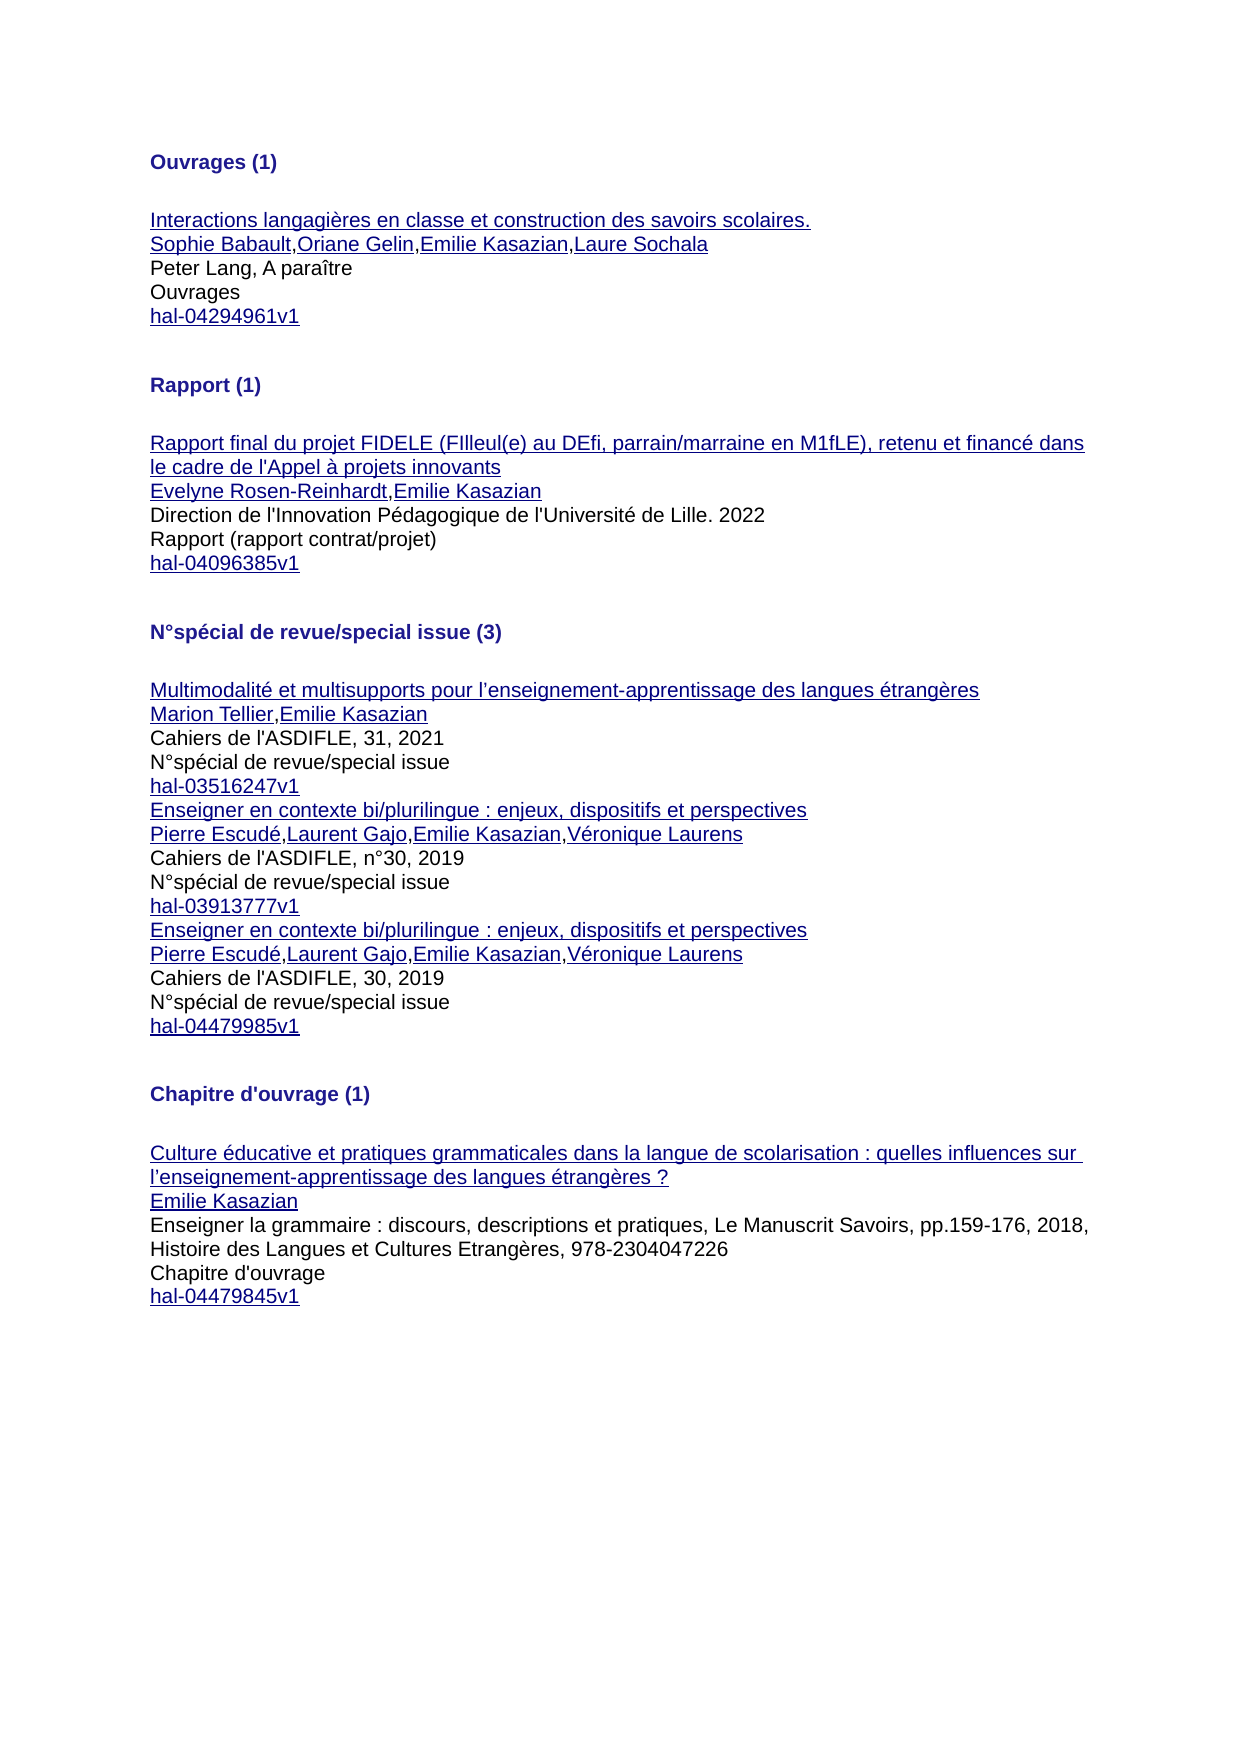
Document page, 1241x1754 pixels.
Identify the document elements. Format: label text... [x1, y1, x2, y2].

table_header Interactions langagières en classe et construction des savoirs scolaires. Sophie Babault,Oriane Gelin,Emilie Kasazian,Laure Sochala Peter Lang, A paraître Ouvrages hal-04294961v1 [150, 208, 1090, 328]
subtitle Rapport (1) [150, 373, 1090, 397]
subtitle Ouvrages (1) [150, 150, 1090, 174]
table_cell Enseigner en contexte bi/plurilingue : enjeux, dispositifs et perspectives Pierre Escudé,Laurent Gajo,Emilie Kasazian,Véronique Laurens Cahiers de l'ASDIFLE, 30, 2019 N°spécial de revue/special issue hal-04479985v1 [150, 918, 1090, 1037]
subtitle Chapitre d'ouvrage (1) [150, 1082, 1090, 1106]
subtitle N°spécial de revue/special issue (3) [150, 620, 1090, 644]
table_header Rapport final du projet FIDELE (FIlleul(e) au DEfi, parrain/marraine en M1fLE), retenu et financé dans le cadre de l'Appel à projets innovants Evelyne Rosen-Reinhardt,Emilie Kasazian Direction de l'Innovation Pédagogique de l'Université de Lille. 2022 Rapport (rapport contrat/projet) hal-04096385v1 [150, 431, 1090, 575]
table_cell Enseigner en contexte bi/plurilingue : enjeux, dispositifs et perspectives Pierre Escudé,Laurent Gajo,Emilie Kasazian,Véronique Laurens Cahiers de l'ASDIFLE, n°30, 2019 N°spécial de revue/special issue hal-03913777v1 [150, 798, 1090, 918]
table_header Multimodalité et multisupports pour l’enseignement-apprentissage des langues étrangères Marion Tellier,Emilie Kasazian Cahiers de l'ASDIFLE, 31, 2021 N°spécial de revue/special issue hal-03516247v1 [150, 678, 1090, 798]
table_header Culture éducative et pratiques grammaticales dans la langue de scolarisation : quelles influences sur l’enseignement-apprentissage des langues étrangères ? Emilie Kasazian Enseigner la grammaire : discours, descriptions et pratiques, Le Manuscrit Savoirs, pp.159-176, 2018, Histoire des Langues et Cultures Etrangères, 978-2304047226 Chapitre d'ouvrage hal-04479845v1 [150, 1141, 1090, 1308]
